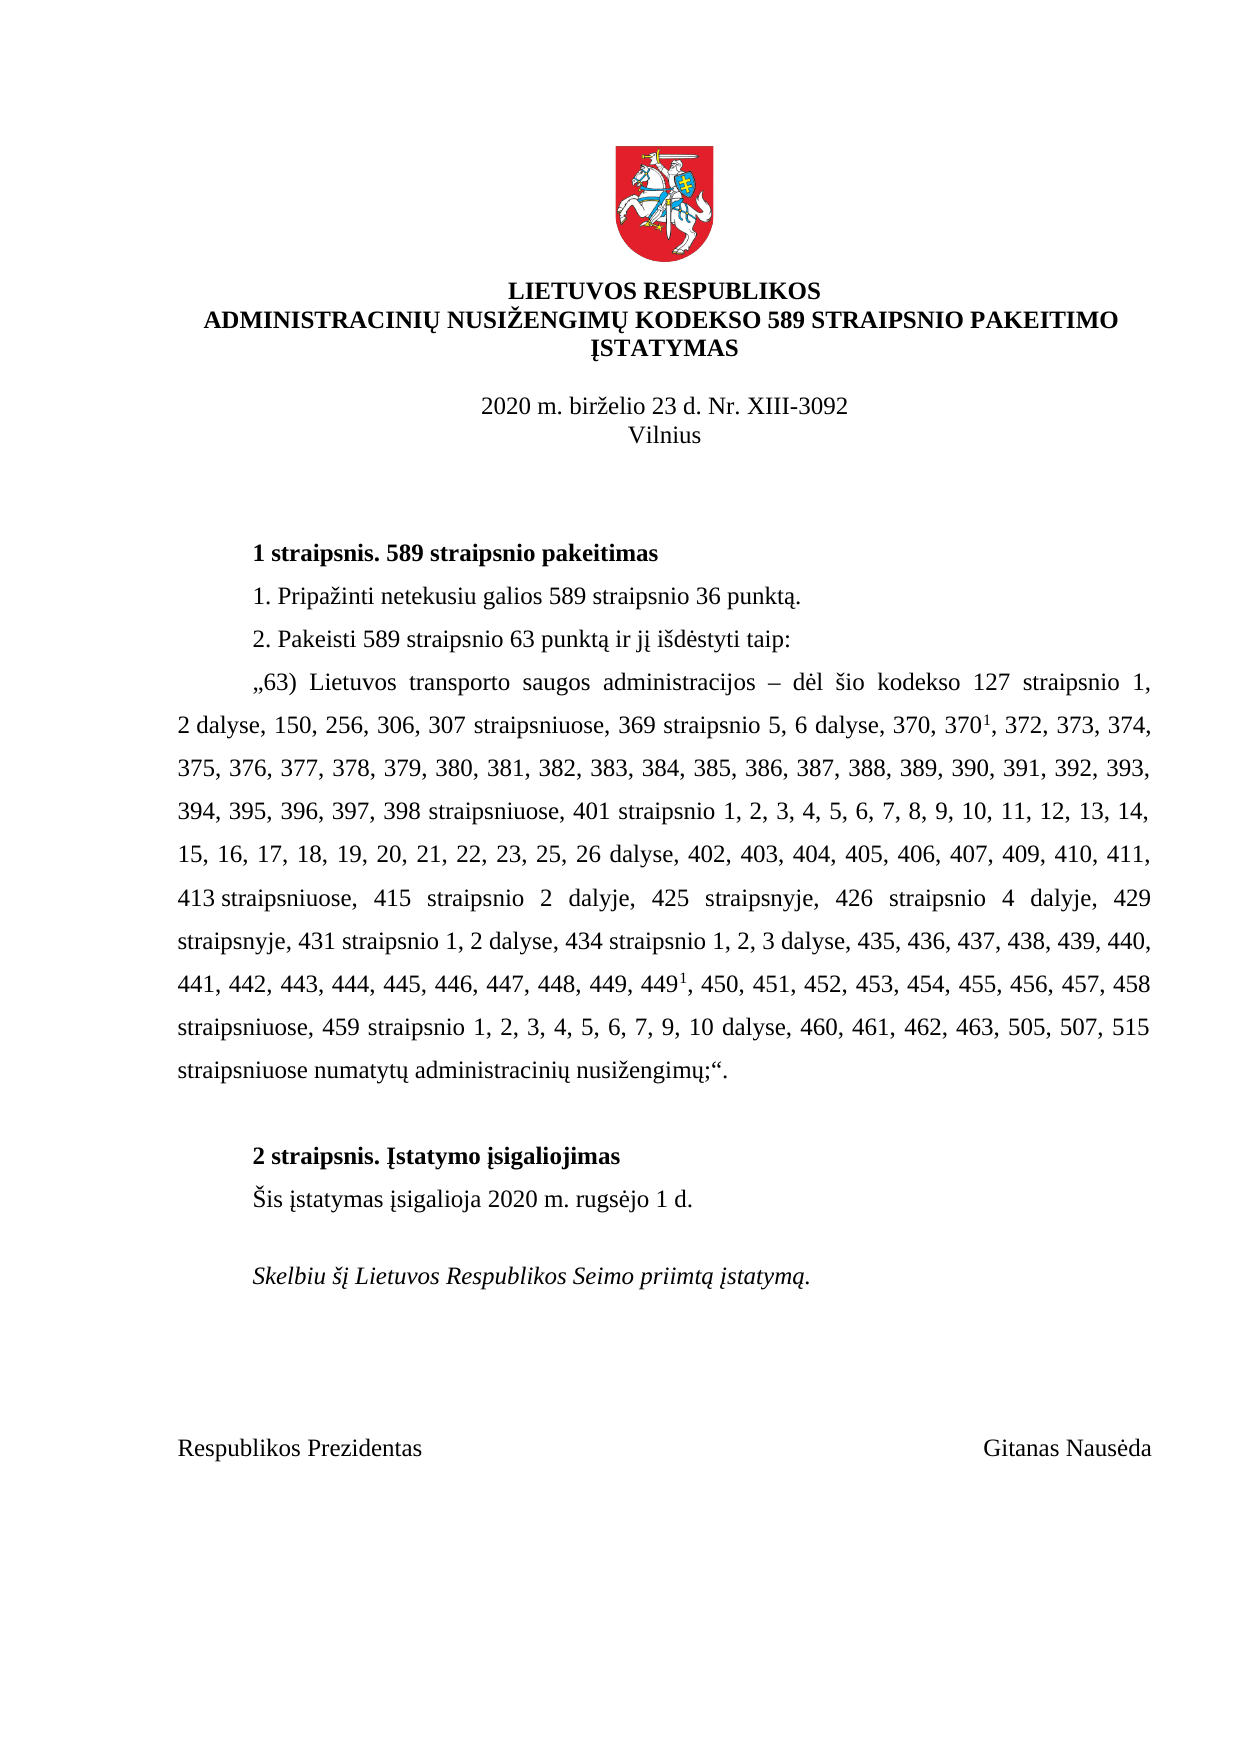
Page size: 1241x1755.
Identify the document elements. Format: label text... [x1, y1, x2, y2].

text Vilnius [177, 420, 1152, 448]
text 2020 m. birželio 23 d. Nr. XIII-3092 [177, 391, 1152, 420]
text Šis įstatymas įsigalioja 2020 m. rugsėjo 1 d. [177, 1184, 1152, 1213]
text ADMINISTRACINIŲ NUSIŽENGIMŲ KODEKSO 589 STRAIPSNIO PAKEITIMO [177, 305, 1152, 333]
text ĮSTATYMAS [177, 333, 1152, 362]
text Respublikos Prezidentas Gitanas Nausėda [177, 1433, 1152, 1462]
text 1. Pripažinti netekusiu galios 589 straipsnio 36 punktą. [177, 581, 1152, 609]
text LIETUVOS RESPUBLIKOS [177, 276, 1152, 305]
text 2. Pakeisti 589 straipsnio 63 punktą ir jį išdėstyti taip: [177, 624, 1152, 653]
text Skelbiu šį Lietuvos Respublikos Seimo priimtą įstatymą. [177, 1261, 1152, 1289]
text „63) Lietuvos transporto saugos administracijos – dėl šio kodekso 127 straipsnio 1, 2 dalyse, 150, 256, 306, 307 straipsniuose, 369 straipsnio 5, 6 dalyse, 370, 3701, 372, 373, 374, 375, 376, 377, 378, 379, 380, 381, 382, 383, 384, 385, 386, 387, 388, 389, 390, 391, 392, 393, 394, 395, 396, 397, 398 straipsniuose, 401 straipsnio 1, 2, 3, 4, 5, 6, 7, 8, 9, 10, 11, 12, 13, 14, 15, 16, 17, 18, 19, 20, 21, 22, 23, 25, 26 dalyse, 402, 403, 404, 405, 406, 407, 409, 410, 411, 413 straipsniuose, 415 straipsnio 2 dalyje, 425 straipsnyje, 426 straipsnio 4 dalyje, 429 straipsnyje, 431 straipsnio 1, 2 dalyse, 434 straipsnio 1, 2, 3 dalyse, 435, 436, 437, 438, 439, 440, 441, 442, 443, 444, 445, 446, 447, 448, 449, 4491, 450, 451, 452, 453, 454, 455, 456, 457, 458 straipsniuose, 459 straipsnio 1, 2, 3, 4, 5, 6, 7, 9, 10 dalyse, 460, 461, 462, 463, 505, 507, 515 straipsniuose numatytų administracinių nusižengimų;“. [177, 667, 1152, 1084]
text 2 straipsnis. Įstatymo įsigaliojimas [177, 1141, 1152, 1170]
text 1 straipsnis. 589 straipsnio pakeitimas [177, 538, 1152, 566]
